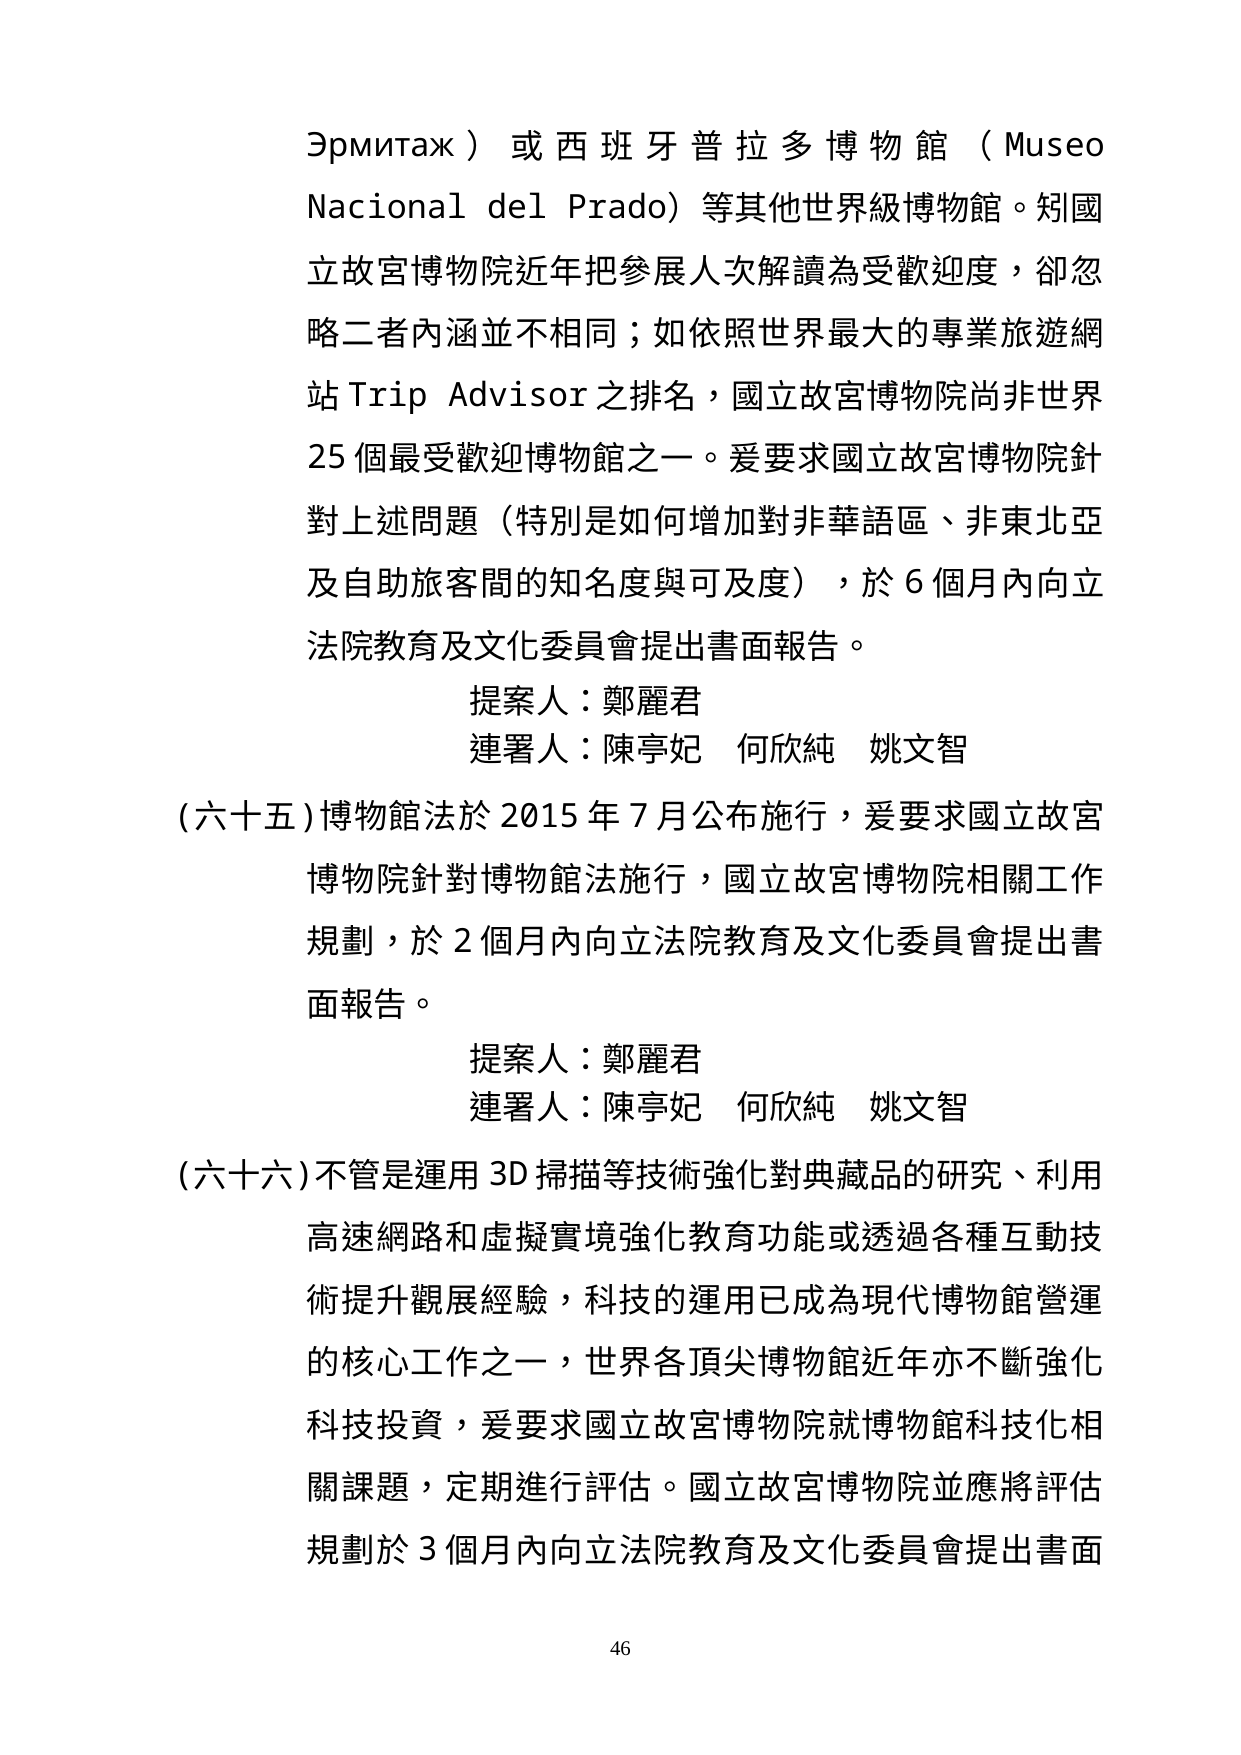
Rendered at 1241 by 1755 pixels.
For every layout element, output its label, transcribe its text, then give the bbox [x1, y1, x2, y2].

text 連署人：陳亭妃 何欣純 姚文智 [136, 723, 1104, 771]
text (六十五)博物館法於2015年7月公布施行，爰要求國立故宮博物院針對博物館法施行，國立故宮博物院相關工作規劃，於2個月內向立法院教育及文化委員會提出書面報告。 [173, 783, 1104, 1033]
text 提案人：鄭麗君 [136, 1033, 1104, 1081]
text 連署人：陳亭妃 何欣純 姚文智 [136, 1081, 1104, 1129]
text (六十六)不管是運用3D掃描等技術強化對典藏品的研究、利用高速網路和虛擬實境強化教育功能或透過各種互動技術提升觀展經驗，科技的運用已成為現代博物館營運的核心工作之一，世界各頂尖博物館近年亦不斷強化科技投資，爰要求國立故宮博物院就博物館科技化相關課題，定期進行評估。國立故宮博物院並應將評估規劃於3個月內向立法院教育及文化委員會提出書面 [173, 1141, 1104, 1579]
text 提案人：鄭麗君 [136, 675, 1104, 723]
text Эрмитаж）或西班牙普拉多博物館（Museo Nacional del Prado）等其他世界級博物館。矧國立故宮博物院近年把參展人次解讀為受歡迎度，卻忽略二者內涵並不相同；如依照世界最大的專業旅遊網站Trip Advisor之排名，國立故宮博物院尚非世界25個最受歡迎博物館之一。爰要求國立故宮博物院針對上述問題（特別是如何增加對非華語區、非東北亞及自助旅客間的知名度與可及度），於6個月內向立法院教育及文化委員會提出書面報告。 [173, 112, 1104, 675]
